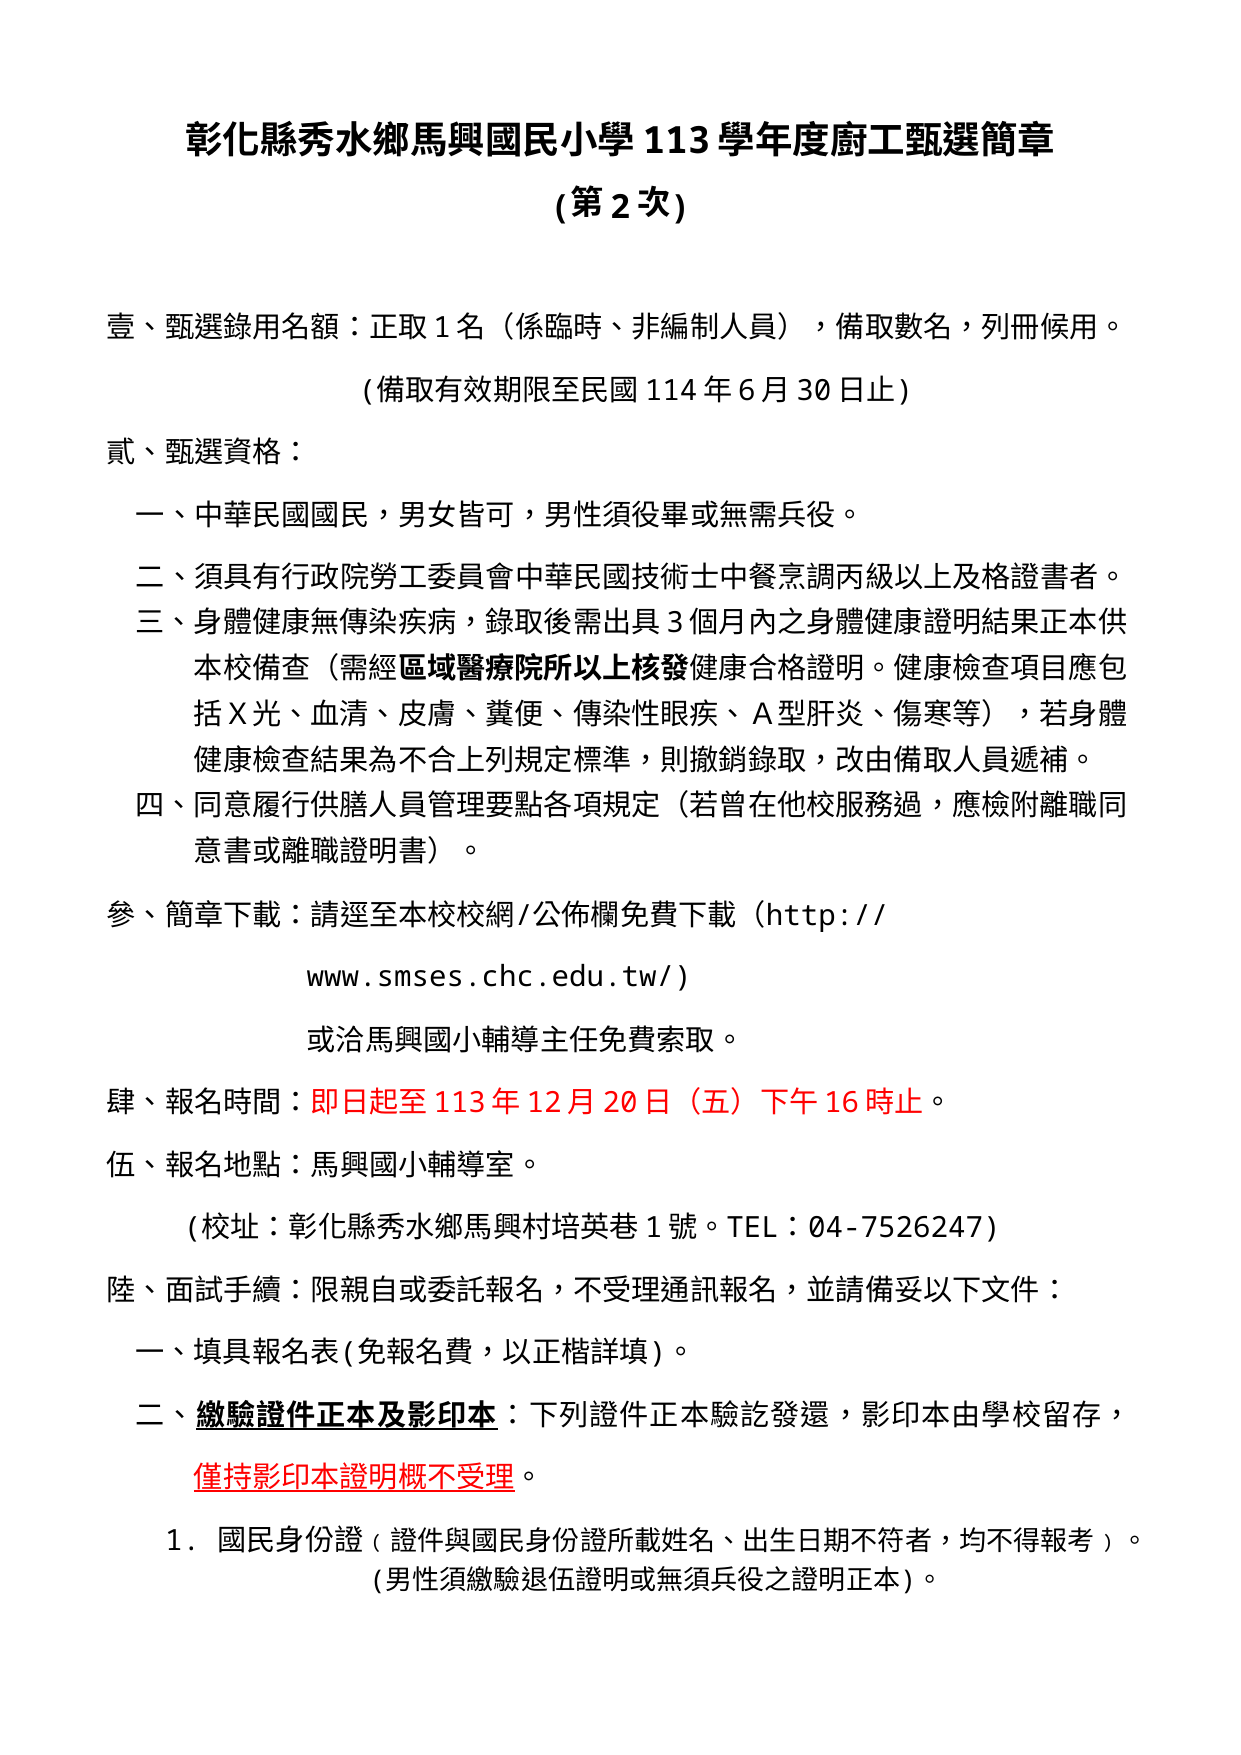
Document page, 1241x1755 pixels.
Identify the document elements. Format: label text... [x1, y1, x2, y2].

text 三、身體健康無傳染疾病，錄取後需出具3個月內之身體健康證明結果正本供本校備查（需經區域醫療院所以上核發健康合格證明。健康檢查項目應包括Ｘ光、血清、皮膚、糞便、傳染性眼疾、Ａ型肝炎、傷寒等），若身體健康檢查結果為不合上列規定標準，則撤銷錄取，改由備取人員遞補。 [135, 596, 1134, 779]
text 二、須具有行政院勞工委員會中華民國技術士中餐烹調丙級以上及格證書者。 [106, 533, 1134, 596]
subtitle 肆、報名時間：即日起至113年12月20日（五）下午16時止。 [106, 1058, 1134, 1121]
subtitle 伍、報名地點：馬興國小輔導室。 (校址：彰化縣秀水鄉馬興村培英巷1號。TEL：04-7526247) [106, 1121, 1134, 1246]
subtitle (第2次) [106, 158, 1134, 283]
text 1. 國民身份證﹙證件與國民身份證所載姓名、出生日期不符者，均不得報考﹚。 [106, 1496, 1134, 1558]
subtitle 彰化縣秀水鄉馬興國民小學113學年度廚工甄選簡章 [106, 96, 1134, 158]
text 一、中華民國國民，男女皆可，男性須役畢或無需兵役。 [106, 471, 1134, 533]
subtitle 貳、甄選資格： [106, 408, 1134, 471]
subtitle 陸、面試手續：限親自或委託報名，不受理通訊報名，並請備妥以下文件： [106, 1246, 1134, 1308]
text 四、同意履行供膳人員管理要點各項規定（若曾在他校服務過，應檢附離職同意書或離職證明書）。 [135, 779, 1134, 871]
subtitle 參、簡章下載：請逕至本校校網/公佈欄免費下載（http://www.smses.chc.edu.tw/) 或洽馬興國小輔導主任免費索取。 [106, 871, 1134, 1058]
subtitle 壹、甄選錄用名額：正取1名（係臨時、非編制人員），備取數名，列冊候用。 (備取有效期限至民國114年6月30日止) [106, 283, 1134, 408]
text 二、繳驗證件正本及影印本：下列證件正本驗訖發還，影印本由學校留存， 僅持影印本證明概不受理。 [135, 1371, 1134, 1496]
text (男性須繳驗退伍證明或無須兵役之證明正本)。 [106, 1558, 1134, 1598]
text 一、填具報名表(免報名費，以正楷詳填)。 [135, 1308, 1134, 1371]
